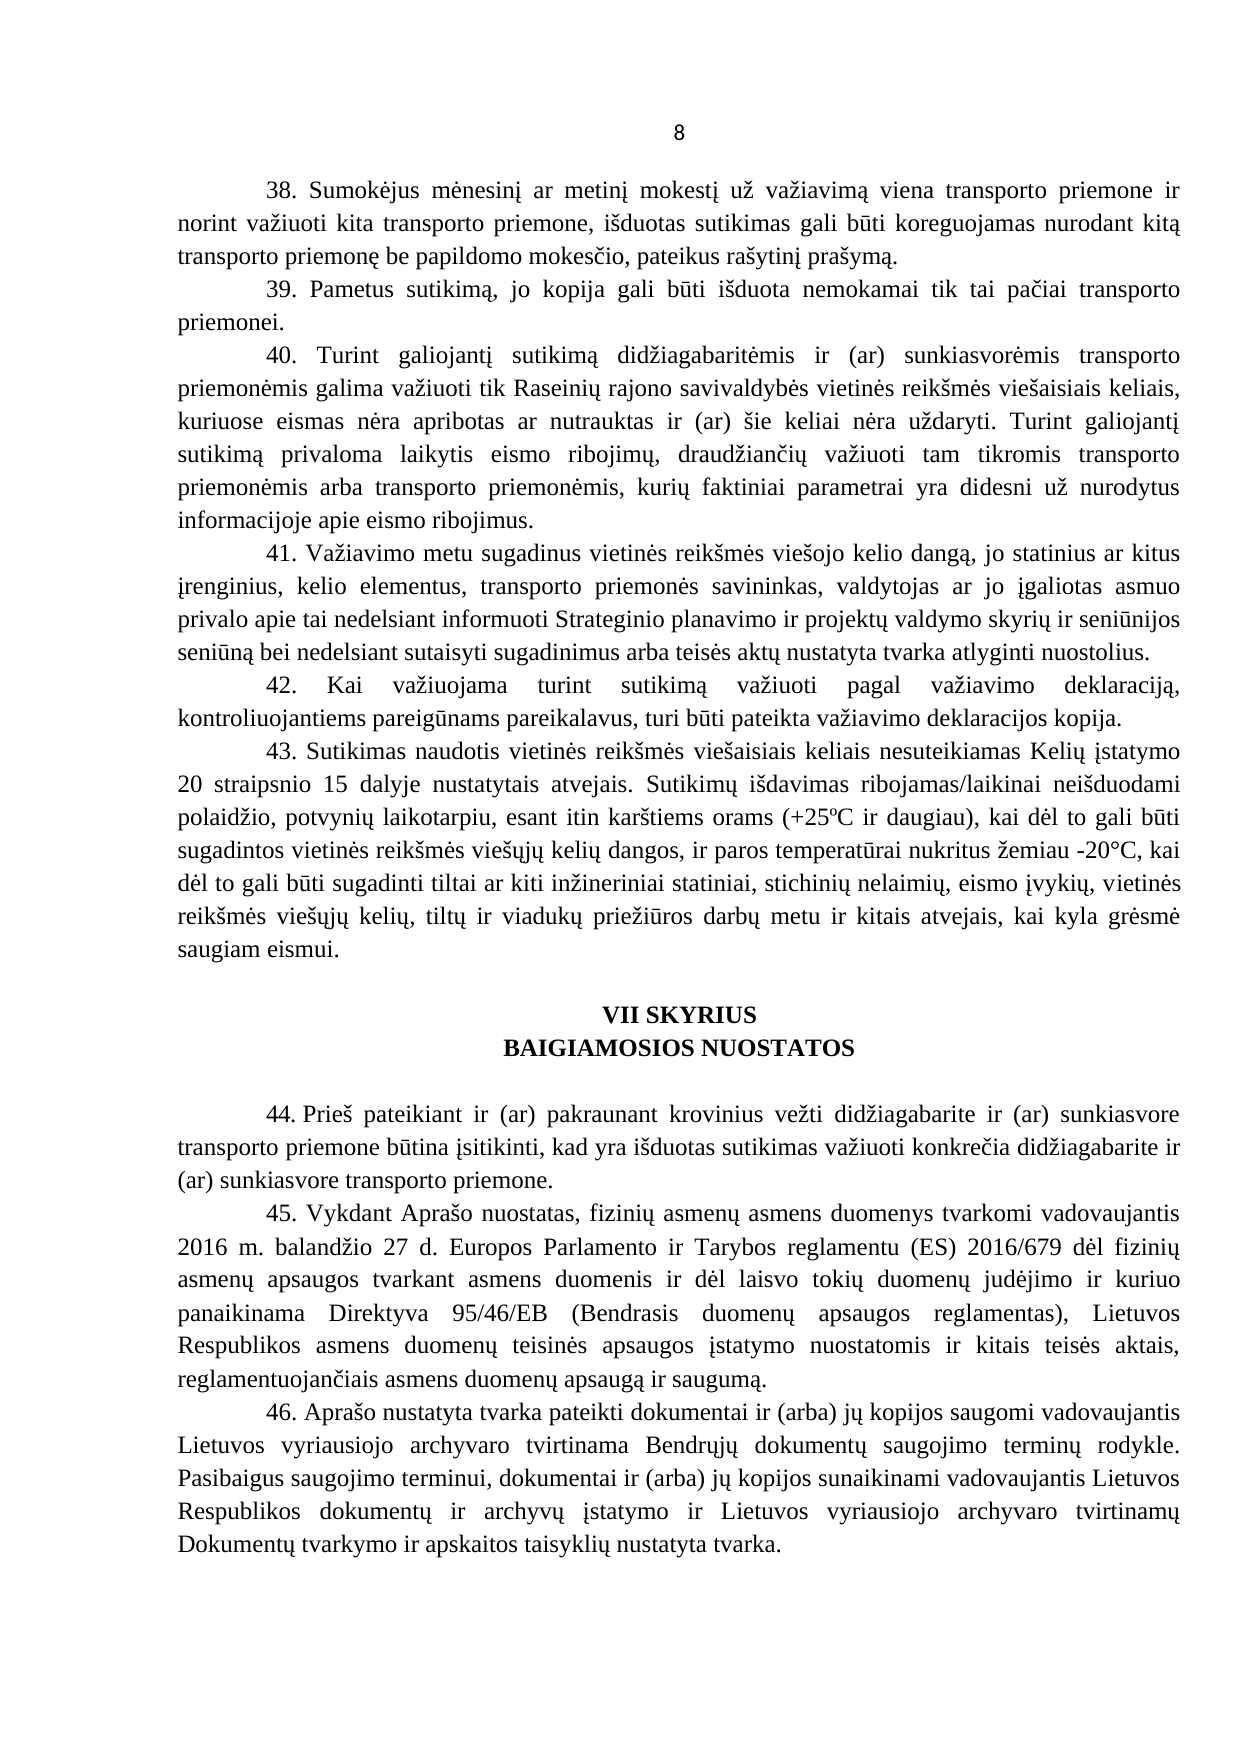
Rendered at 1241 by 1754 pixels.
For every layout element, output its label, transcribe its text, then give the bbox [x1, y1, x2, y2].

text 44. Prieš pateikiant ir (ar) pakraunant krovinius vežti didžiagabarite ir (ar) sunkiasvore transporto priemone būtina įsitikinti, kad yra išduotas sutikimas važiuoti konkrečia didžiagabarite ir (ar) sunkiasvore transporto priemone. [177, 1099, 1181, 1194]
text 39. Pametus sutikimą, jo kopija gali būti išduota nemokamai tik tai pačiai transporto priemonei. [177, 274, 1181, 336]
text 42. Kai važiuojama turint sutikimą važiuoti pagal važiavimo deklaraciją, kontroliuojantiems pareigūnams pareikalavus, turi būti pateikta važiavimo deklaracijos kopija. [177, 670, 1181, 732]
text 46. Aprašo nustatyta tvarka pateikti dokumentai ir (arba) jų kopijos saugomi vadovaujantis Lietuvos vyriausiojo archyvaro tvirtinama Bendrųjų dokumentų saugojimo terminų rodykle. Pasibaigus saugojimo terminui, dokumentai ir (arba) jų kopijos sunaikinami vadovaujantis Lietuvos Respublikos dokumentų ir archyvų įstatymo ir Lietuvos vyriausiojo archyvaro tvirtinamų Dokumentų tvarkymo ir apskaitos taisyklių nustatyta tvarka. [177, 1397, 1181, 1557]
text 40. Turint galiojantį sutikimą didžiagabaritėmis ir (ar) sunkiasvorėmis transporto priemonėmis galima važiuoti tik Raseinių rajono savivaldybės vietinės reikšmės viešaisiais keliais, kuriuose eismas nėra apribotas ar nutrauktas ir (ar) šie keliai nėra uždaryti. Turint galiojantį sutikimą privaloma laikytis eismo ribojimų, draudžiančių važiuoti tam tikromis transporto priemonėmis arba transporto priemonėmis, kurių faktiniai parametrai yra didesni už nurodytus informacijoje apie eismo ribojimus. [177, 340, 1181, 534]
text 43. Sutikimas naudotis vietinės reikšmės viešaisiais keliais nesuteikiamas Kelių įstatymo 20 straipsnio 15 dalyje nustatytais atvejais. Sutikimų išdavimas ribojamas/laikinai neišduodami polaidžio, potvynių laikotarpiu, esant itin karštiems orams (+25ºC ir daugiau), kai dėl to gali būti sugadintos vietinės reikšmės viešųjų kelių dangos, ir paros temperatūrai nukritus žemiau -20°C, kai dėl to gali būti sugadinti tiltai ar kiti inžineriniai statiniai, stichinių nelaimių, eismo įvykių, vietinės reikšmės viešųjų kelių, tiltų ir viadukų priežiūros darbų metu ir kitais atvejais, kai kyla grėsmė saugiam eismui. [177, 736, 1181, 963]
text 41. Važiavimo metu sugadinus vietinės reikšmės viešojo kelio dangą, jo statinius ar kitus įrenginius, kelio elementus, transporto priemonės savininkas, valdytojas ar jo įgaliotas asmuo privalo apie tai nedelsiant informuoti Strateginio planavimo ir projektų valdymo skyrių ir seniūnijos seniūną bei nedelsiant sutaisyti sugadinimus arba teisės aktų nustatyta tvarka atlyginti nuostolius. [177, 538, 1181, 666]
text 45. Vykdant Aprašo nuostatas, fizinių asmenų asmens duomenys tvarkomi vadovaujantis 2016 m. balandžio 27 d. Europos Parlamento ir Tarybos reglamentu (ES) 2016/679 dėl fizinių asmenų apsaugos tvarkant asmens duomenis ir dėl laisvo tokių duomenų judėjimo ir kuriuo panaikinama Direktyva 95/46/EB (Bendrasis duomenų apsaugos reglamentas), Lietuvos Respublikos asmens duomenų teisinės apsaugos įstatymo nuostatomis ir kitais teisės aktais, reglamentuojančiais asmens duomenų apsaugą ir saugumą. [177, 1198, 1181, 1392]
text BAIGIAMOSIOS NUOSTATOS [177, 1033, 1181, 1062]
text 38. Sumokėjus mėnesinį ar metinį mokestį už važiavimą viena transporto priemone ir norint važiuoti kita transporto priemone, išduotas sutikimas gali būti koreguojamas nurodant kitą transporto priemonę be papildomo mokesčio, pateikus rašytinį prašymą. [177, 175, 1181, 270]
text VII SKYRIUS [177, 1000, 1181, 1029]
